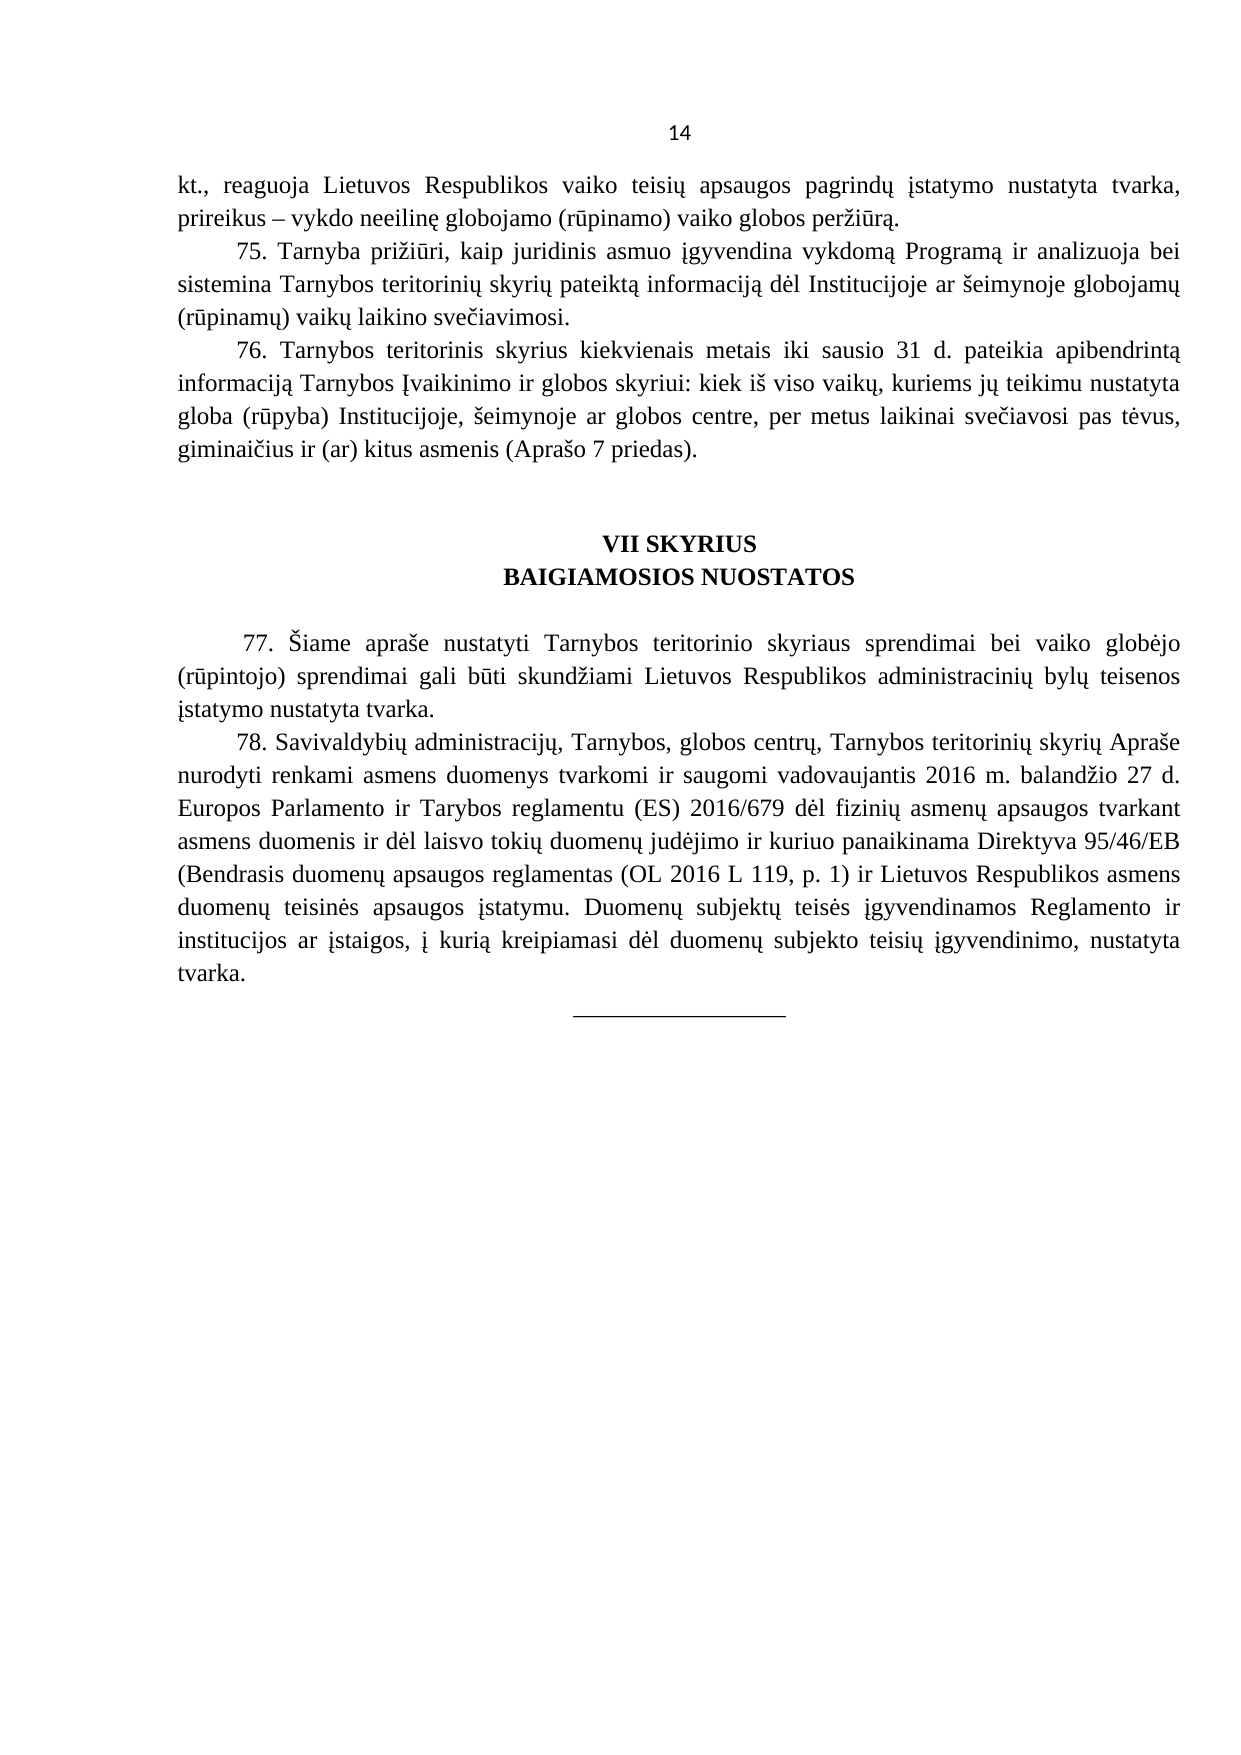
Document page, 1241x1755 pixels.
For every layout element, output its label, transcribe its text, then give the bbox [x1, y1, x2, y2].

text VII SKYRIUS [177, 529, 1181, 558]
text kt., reaguoja Lietuvos Respublikos vaiko teisių apsaugos pagrindų įstatymo nustatyta tvarka, prireikus – vykdo neeilinę globojamo (rūpinamo) vaiko globos peržiūrą. [177, 170, 1181, 232]
text 77. Šiame apraše nustatyti Tarnybos teritorinio skyriaus sprendimai bei vaiko globėjo (rūpintojo) sprendimai gali būti skundžiami Lietuvos Respublikos administracinių bylų teisenos įstatymo nustatyta tvarka. [177, 628, 1181, 723]
text _________________ [177, 991, 1181, 1020]
text 78. Savivaldybių administracijų, Tarnybos, globos centrų, Tarnybos teritorinių skyrių Apraše nurodyti renkami asmens duomenys tvarkomi ir saugomi vadovaujantis 2016 m. balandžio 27 d. Europos Parlamento ir Tarybos reglamentu (ES) 2016/679 dėl fizinių asmenų apsaugos tvarkant asmens duomenis ir dėl laisvo tokių duomenų judėjimo ir kuriuo panaikinama Direktyva 95/46/EB (Bendrasis duomenų apsaugos reglamentas (OL 2016 L 119, p. 1) ir Lietuvos Respublikos asmens duomenų teisinės apsaugos įstatymu. Duomenų subjektų teisės įgyvendinamos Reglamento ir institucijos ar įstaigos, į kurią kreipiamasi dėl duomenų subjekto teisių įgyvendinimo, nustatyta tvarka. [177, 727, 1181, 987]
text 76. Tarnybos teritorinis skyrius kiekvienais metais iki sausio 31 d. pateikia apibendrintą informaciją Tarnybos Įvaikinimo ir globos skyriui: kiek iš viso vaikų, kuriems jų teikimu nustatyta globa (rūpyba) Institucijoje, šeimynoje ar globos centre, per metus laikinai svečiavosi pas tėvus, giminaičius ir (ar) kitus asmenis (Aprašo 7 priedas). [177, 335, 1181, 463]
text 75. Tarnyba prižiūri, kaip juridinis asmuo įgyvendina vykdomą Programą ir analizuoja bei sistemina Tarnybos teritorinių skyrių pateiktą informaciją dėl Institucijoje ar šeimynoje globojamų (rūpinamų) vaikų laikino svečiavimosi. [177, 236, 1181, 331]
text BAIGIAMOSIOS NUOSTATOS [177, 562, 1181, 591]
